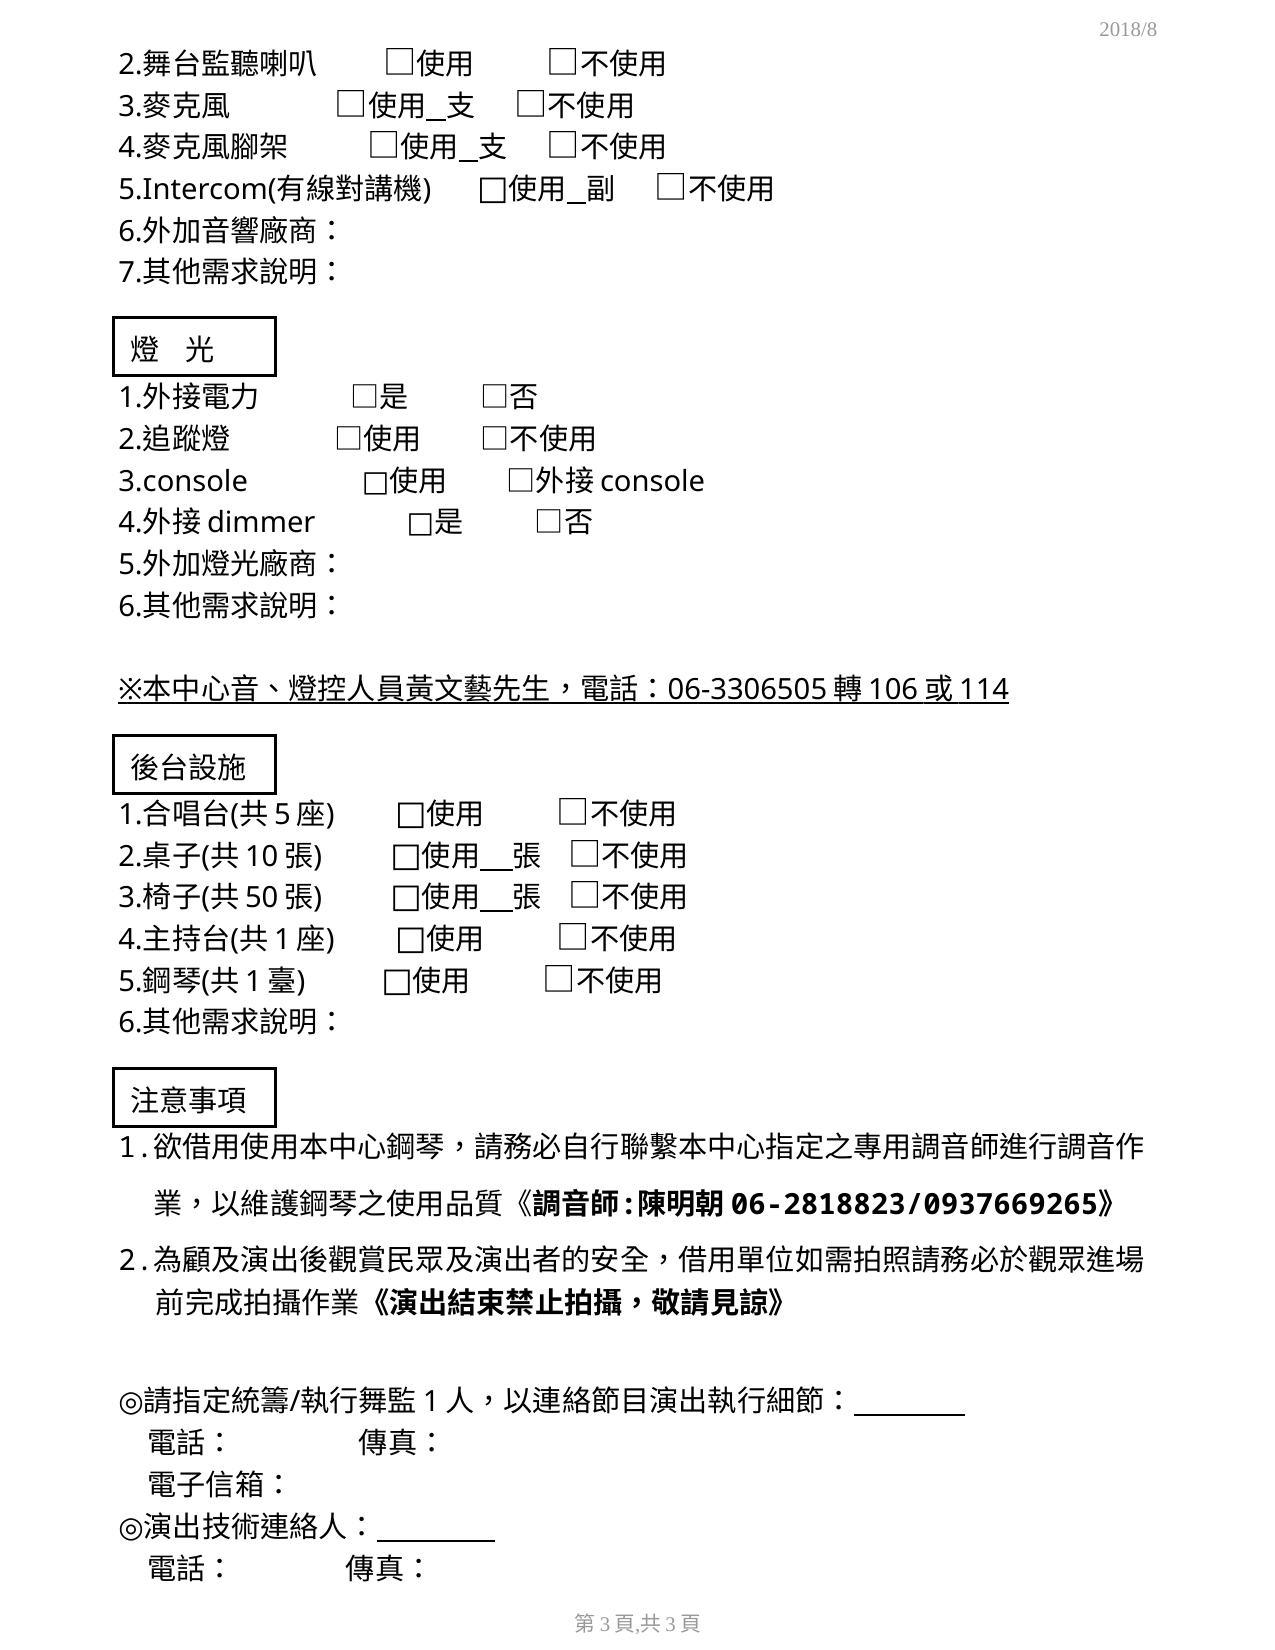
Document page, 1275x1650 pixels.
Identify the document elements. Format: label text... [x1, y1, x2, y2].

text ◎演出技術連絡人： [118, 1504, 1157, 1546]
text 3.console □使用 □外接console [118, 458, 1157, 499]
text 1.合唱台(共5座) □使用 □不使用 [118, 791, 1157, 833]
text 業，以維護鋼琴之使用品質《調音師:陳明朝06-2818823/0937669265》 [118, 1181, 1157, 1222]
text 4.麥克風腳架 □使用 支 □不使用 [118, 124, 1157, 166]
text 5.Intercom(有線對講機) □使用 副 □不使用 [118, 166, 1157, 208]
text 6.其他需求說明： [118, 999, 1157, 1041]
text 後台設施 [130, 744, 259, 784]
text 電話： 傳真： [118, 1419, 1157, 1462]
text ※本中心音、燈控人員黃文藝先生，電話：06-3306505轉106或114 [118, 666, 1157, 708]
text 2.為顧及演出後觀賞民眾及演出者的安全，借用單位如需拍照請務必於觀眾進場前完成拍攝作業《演出結束禁止拍攝，敬請見諒》 [118, 1237, 1157, 1322]
text 4.外接dimmer □是 □否 [118, 499, 1157, 541]
text 注意事項 [130, 1078, 259, 1118]
text 3.椅子(共50張) □使用 張 □不使用 [118, 874, 1157, 916]
text 3.麥克風 □使用 支 □不使用 [118, 83, 1157, 124]
text 6.其他需求說明： [118, 583, 1157, 624]
text 7.其他需求說明： [118, 249, 1157, 291]
text 4.主持台(共1座) □使用 □不使用 [118, 916, 1157, 958]
text 2.桌子(共10張) □使用 張 □不使用 [118, 833, 1157, 874]
text 電話： 傳真： [118, 1546, 1157, 1588]
text 電子信箱： [118, 1462, 1157, 1504]
text 1.欲借用使用本中心鋼琴，請務必自行聯繫本中心指定之專用調音師進行調音作 [118, 1124, 1157, 1166]
text 6.外加音響廠商： [118, 208, 1157, 249]
text ◎請指定統籌/執行舞監1人，以連絡節目演出執行細節： [118, 1378, 1157, 1419]
text 燈 光 [130, 326, 259, 366]
text 1.外接電力 □是 □否 [118, 374, 1157, 416]
text 5.外加燈光廠商： [118, 541, 1157, 583]
text 5.鋼琴(共1臺) □使用 □不使用 [118, 958, 1157, 999]
text 2.追蹤燈 □使用 □不使用 [118, 416, 1157, 458]
text 2.舞台監聽喇叭 □使用 □不使用 [118, 41, 1157, 83]
